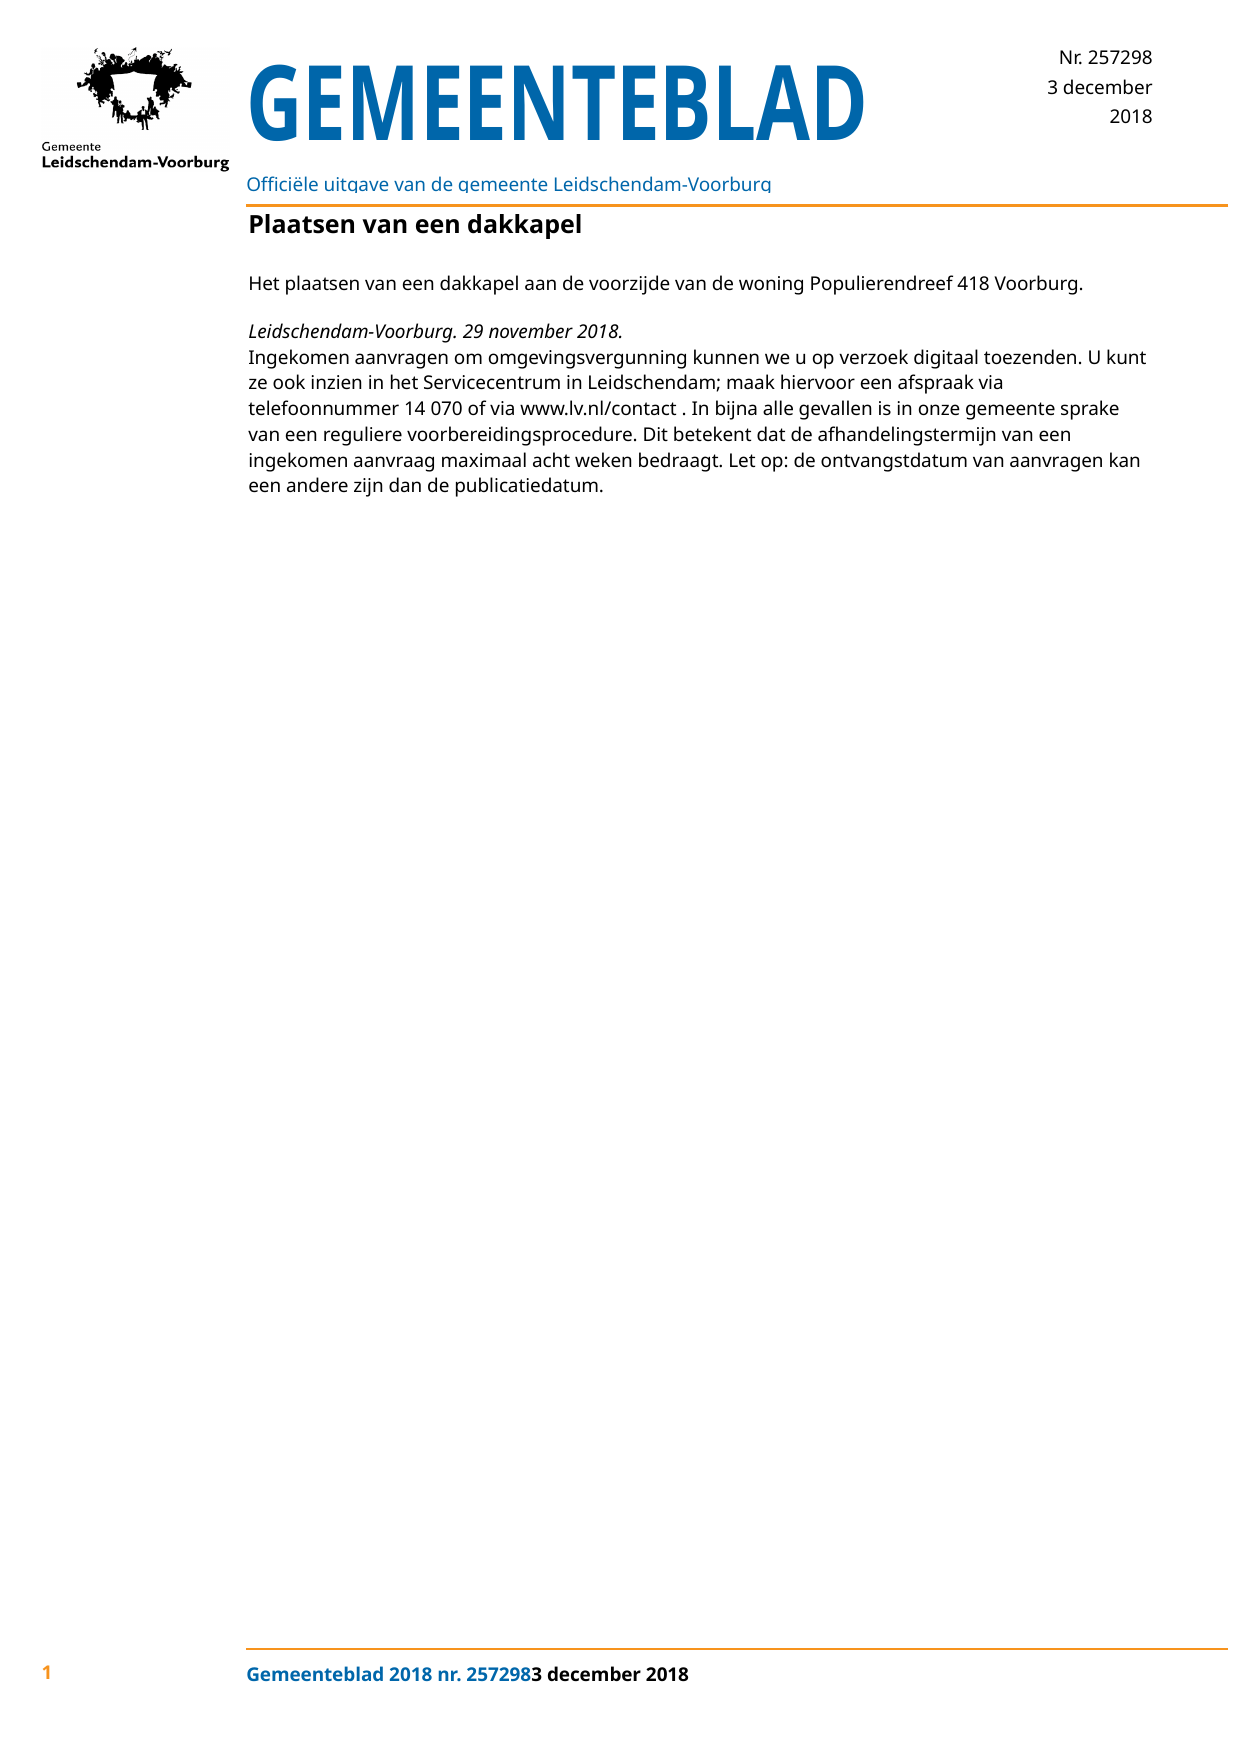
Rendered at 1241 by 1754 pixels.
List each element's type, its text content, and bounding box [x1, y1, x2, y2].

text Leidschendam-Voorburg. 29 november 2018. [248, 318, 1152, 344]
text Het plaatsen van een dakkapel aan de voorzijde van de woning Populierendreef 418 Voorburg. [248, 270, 1152, 296]
picture [41, 47, 231, 172]
text Plaatsen van een dakkapel [248, 207, 1152, 241]
text Ingekomen aanvragen om omgevingsvergunning kunnen we u op verzoek digitaal toezenden. U kunt ze ook inzien in het Servicecentrum in Leidschendam; maak hiervoor een afspraak via telefoonnummer 14 070 of via www.lv.nl/contact . In bijna alle gevallen is in onze gemeente sprake van een reguliere voorbereidingsprocedure. Dit betekent dat de afhandelingstermijn van een ingekomen aanvraag maximaal acht weken bedraagt. Let op: de ontvangstdatum van aanvragen kan een andere zijn dan de publicatiedatum. [248, 344, 1152, 498]
